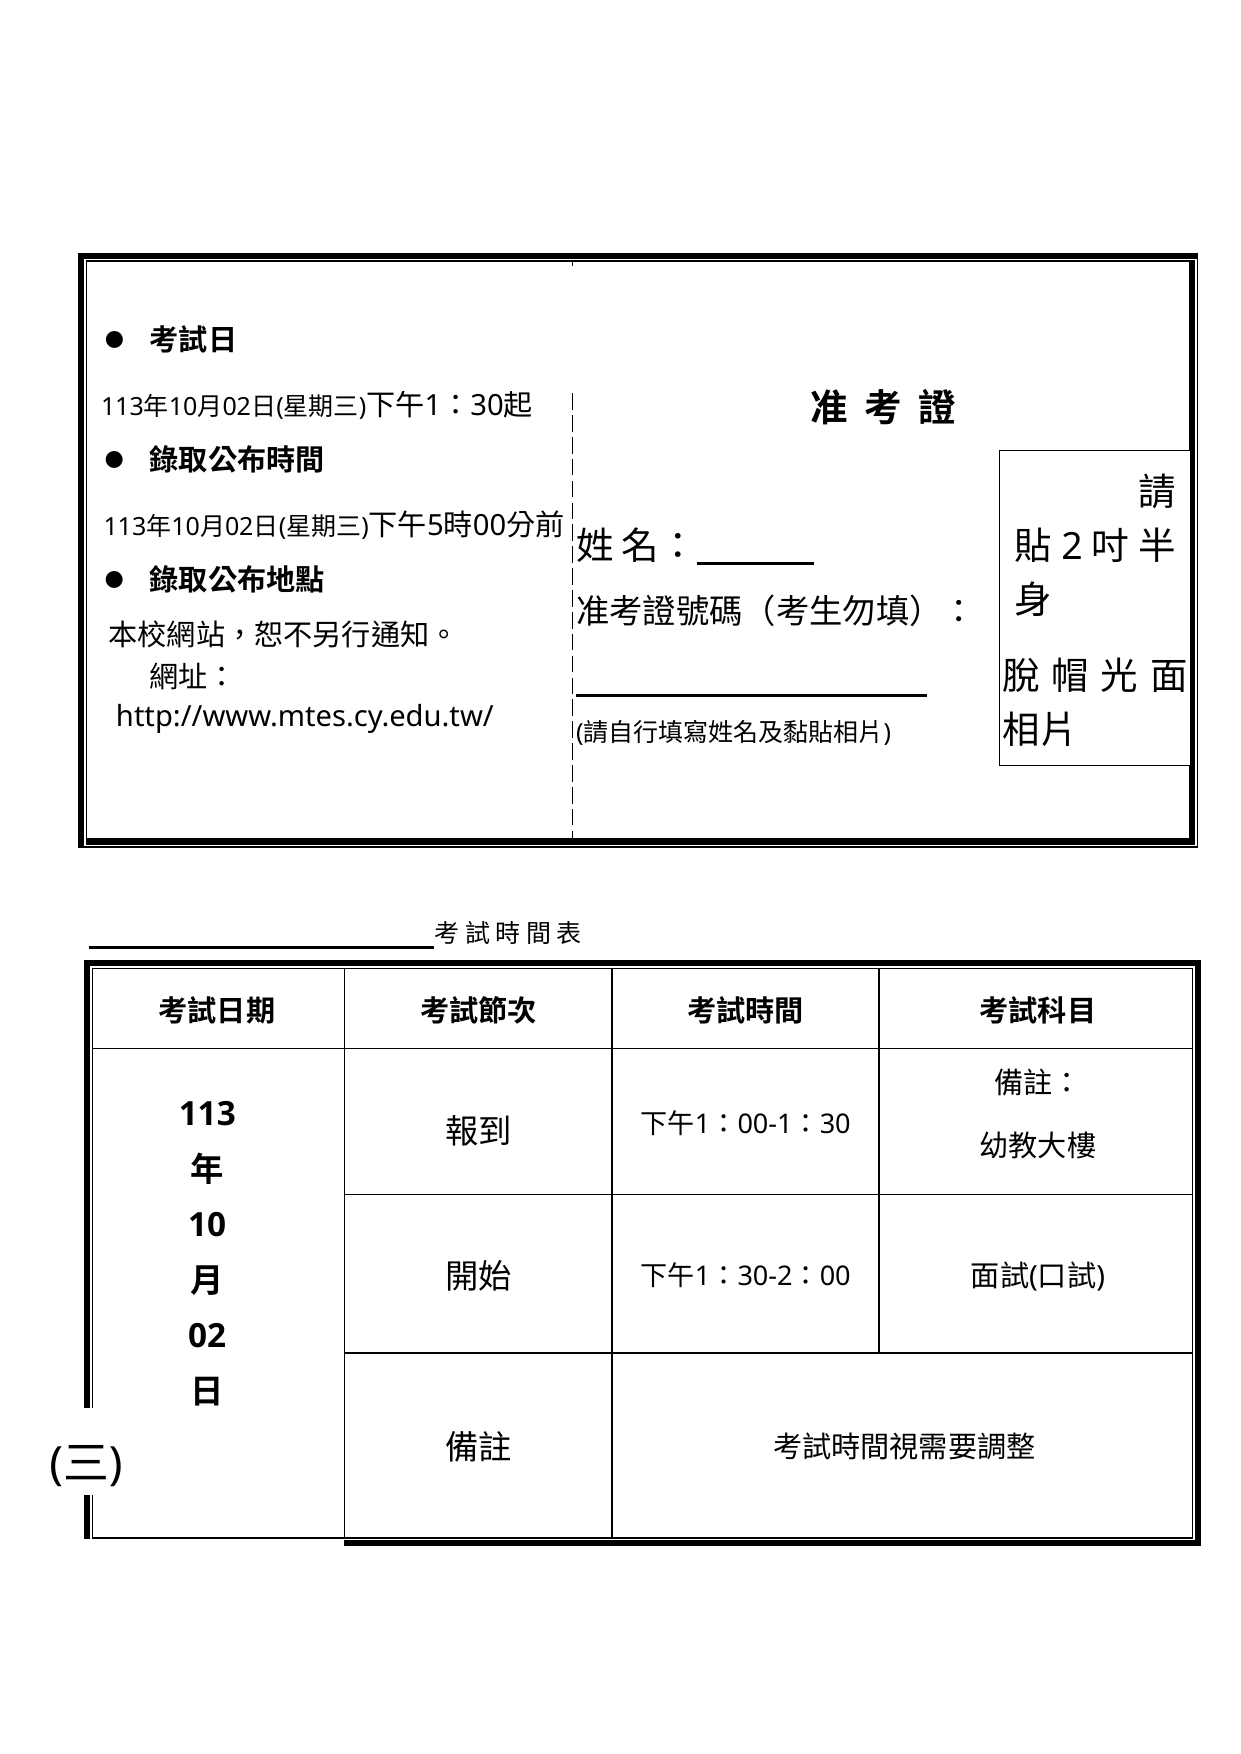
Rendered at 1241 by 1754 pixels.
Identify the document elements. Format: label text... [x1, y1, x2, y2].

text 考 試 時 間 表 [89, 913, 1199, 949]
table_cell 下午1：00-1：30 [613, 1049, 878, 1194]
table_cell 報到 [345, 1049, 611, 1194]
table_header 考試日期 113年10月02日(星期三)下午1：30起 錄取公布時間 113年10月02日(星期三)下午5時00分前 錄取公布地點 本校網站，恕不另行通知。 網址： http://www.mtes.cy.edu.tw/ [87, 262, 573, 838]
table_cell 備註： 幼教大樓 [880, 1049, 1192, 1194]
table_cell 開始 [345, 1195, 611, 1352]
table_header 考試科目 [880, 969, 1192, 1048]
table_header 考試節次 [345, 969, 611, 1048]
table_header 准 考 證 姓 名： 准考證號碼（考生勿填）： (請自行填寫姓名及黏貼相片) [235, 262, 1189, 838]
table_cell 備註 [345, 1354, 611, 1537]
table_cell 考試時間視需要調整 [613, 1354, 1192, 1537]
table_cell [0, 1048, 344, 1537]
table_header 考試時間 [613, 969, 878, 1048]
table_cell 面試(口試) [880, 1195, 1192, 1352]
table_header 請貼2吋半身 脫帽光面相片 [1000, 451, 1190, 764]
table_cell 下午1：30-2：00 [613, 1195, 878, 1352]
table_header 考試日期 [93, 969, 344, 1048]
